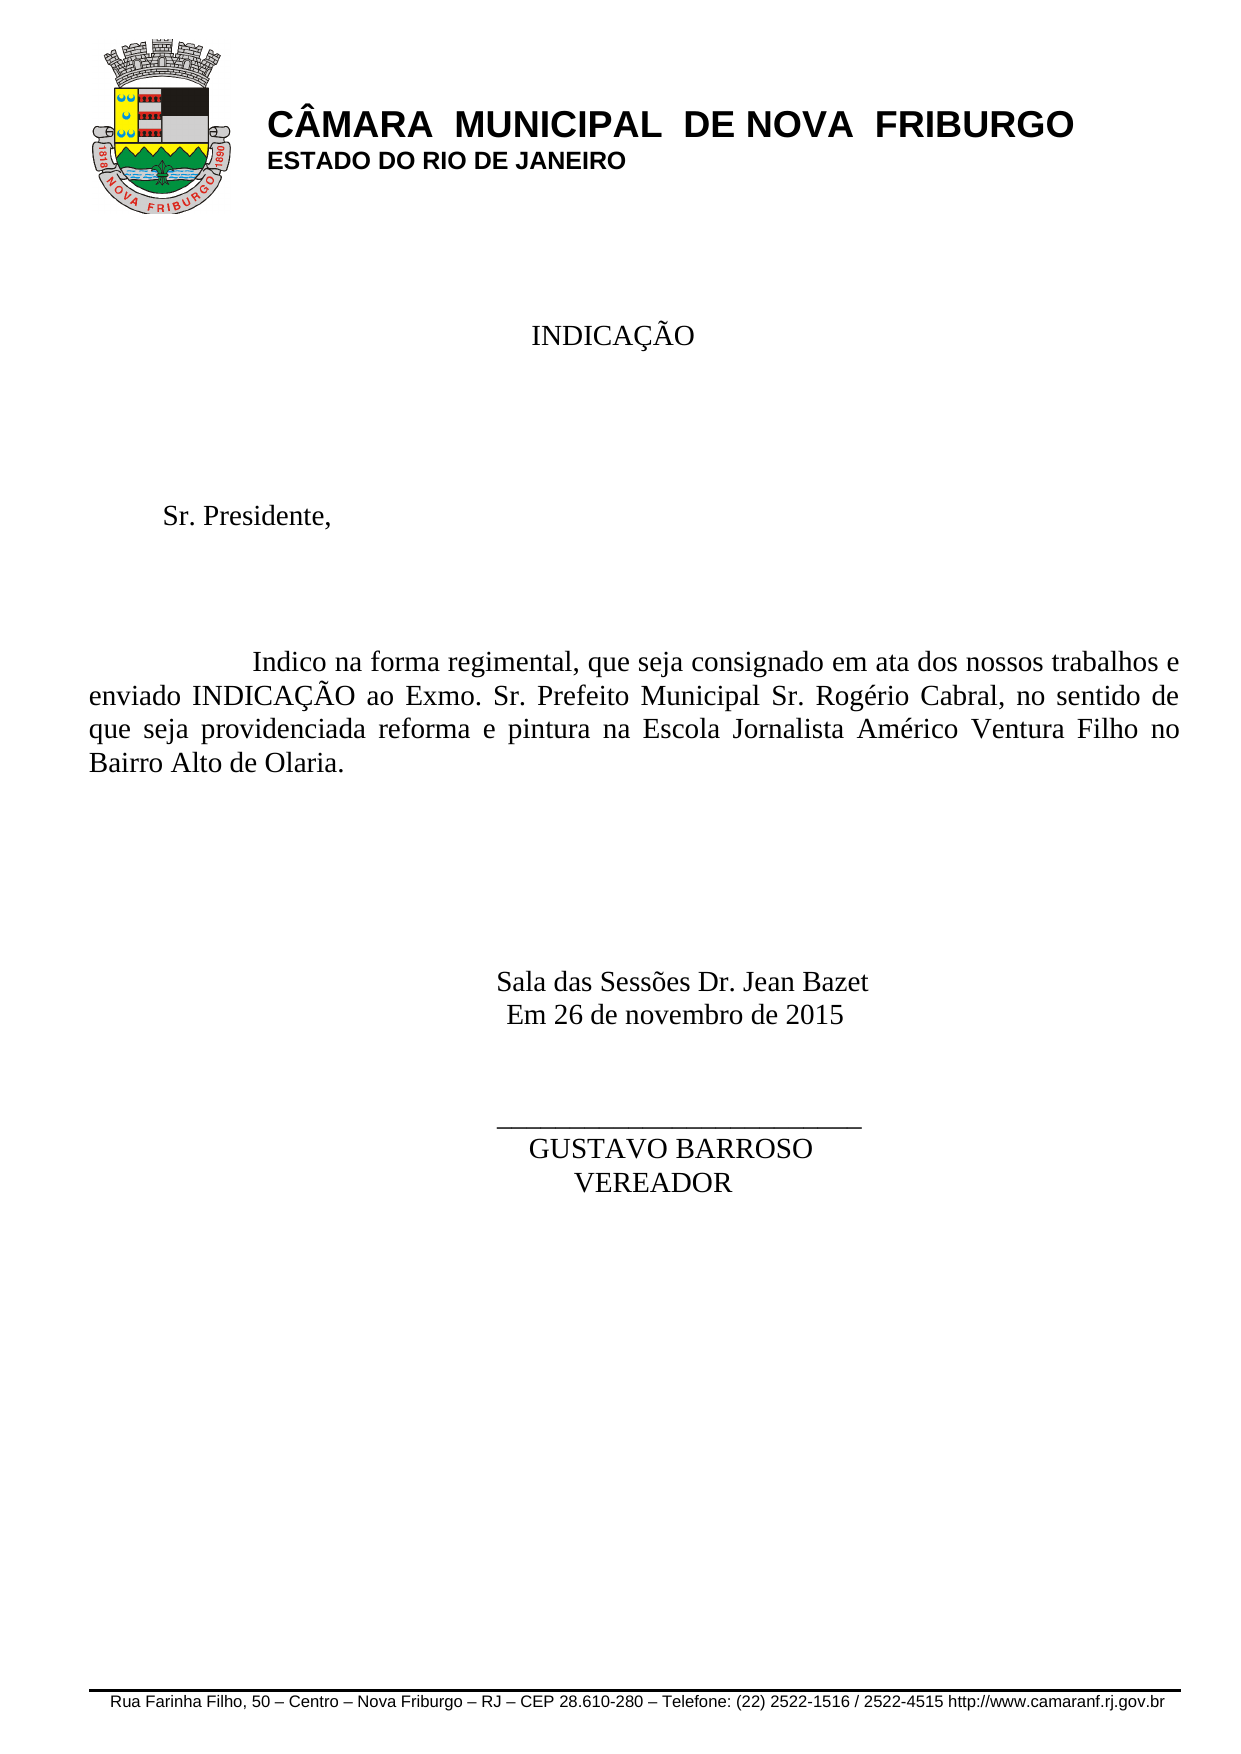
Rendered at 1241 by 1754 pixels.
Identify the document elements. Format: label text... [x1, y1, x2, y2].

text INDICAÇÃO [89, 318, 1181, 352]
text VEREADOR [89, 1165, 1181, 1198]
text Sr. Presidente, [89, 498, 1181, 531]
text Indico na forma regimental, que seja consignado em ata dos nossos trabalhos e enviado INDICAÇÃO ao Exmo. Sr. Prefeito Municipal Sr. Rogério Cabral, no sentido de que seja providenciada reforma e pintura na Escola Jornalista Américo Ventura Filho no Bairro Alto de Olaria. [89, 644, 1181, 779]
text Sala das Sessões Dr. Jean Bazet [89, 964, 1181, 997]
text _________________________ [89, 1098, 1181, 1131]
text GUSTAVO BARROSO [89, 1131, 1181, 1165]
text Em 26 de novembro de 2015 [89, 997, 1181, 1031]
